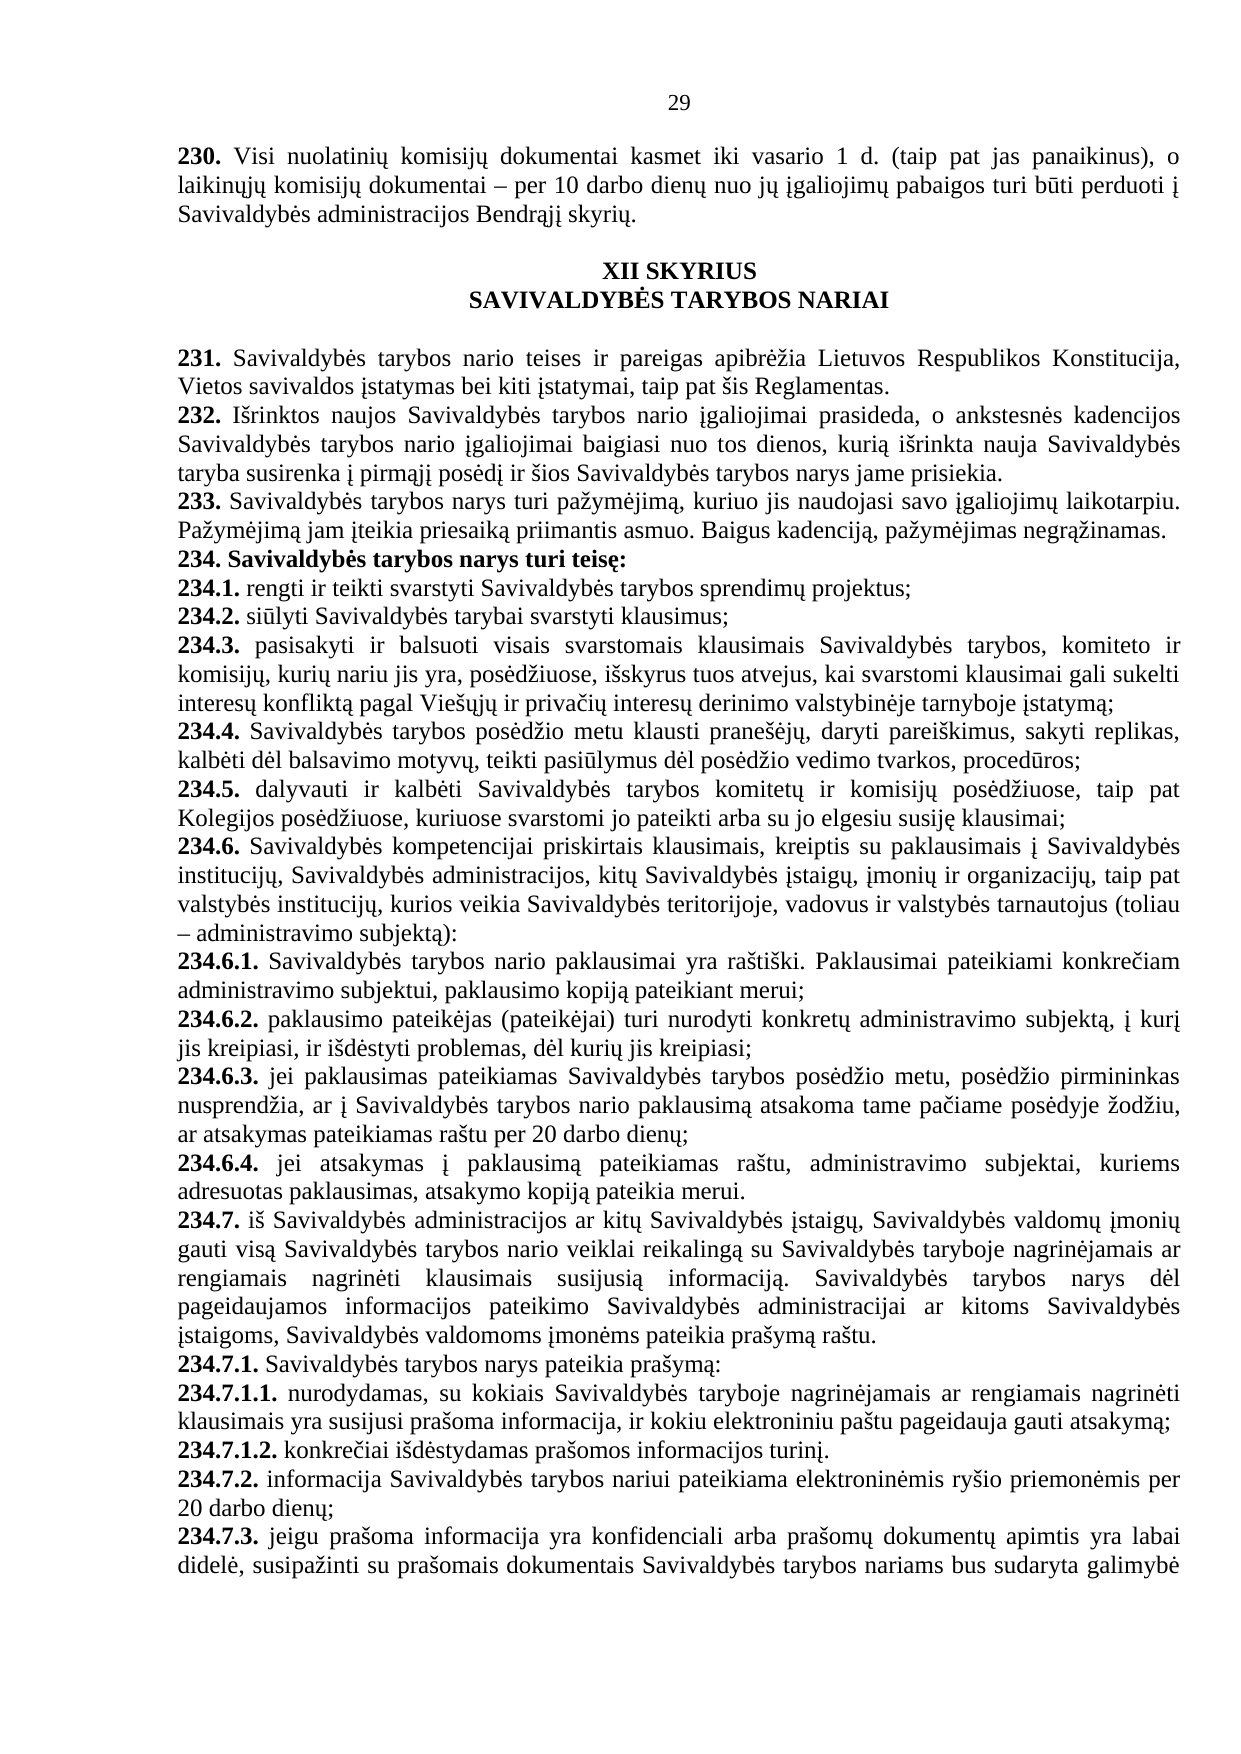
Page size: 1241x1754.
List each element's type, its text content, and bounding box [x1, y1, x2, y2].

text 230. Visi nuolatinių komisijų dokumentai kasmet iki vasario 1 d. (taip pat jas panaikinus), o laikinųjų komisijų dokumentai – per 10 darbo dienų nuo jų įgaliojimų pabaigos turi būti perduoti į Savivaldybės administracijos Bendrąjį skyrių. [177, 141, 1181, 228]
text 234.7.1.2. konkrečiai išdėstydamas prašomos informacijos turinį. [177, 1435, 1181, 1464]
text 232. Išrinktos naujos Savivaldybės tarybos nario įgaliojimai prasideda, o ankstesnės kadencijos Savivaldybės tarybos nario įgaliojimai baigiasi nuo tos dienos, kurią išrinkta nauja Savivaldybės taryba susirenka į pirmąjį posėdį ir šios Savivaldybės tarybos narys jame prisiekia. [177, 400, 1181, 486]
text 234.7.2. informacija Savivaldybės tarybos nariui pateikiama elektroninėmis ryšio priemonėmis per 20 darbo dienų; [177, 1464, 1181, 1521]
text 234.6.4. jei atsakymas į paklausimą pateikiamas raštu, administravimo subjektai, kuriems adresuotas paklausimas, atsakymo kopiją pateikia merui. [177, 1148, 1181, 1205]
text 234.1. rengti ir teikti svarstyti Savivaldybės tarybos sprendimų projektus; [177, 573, 1181, 601]
text 234.3. pasisakyti ir balsuoti visais svarstomais klausimais Savivaldybės tarybos, komiteto ir komisijų, kurių nariu jis yra, posėdžiuose, išskyrus tuos atvejus, kai svarstomi klausimai gali sukelti interesų konfliktą pagal Viešųjų ir privačių interesų derinimo valstybinėje tarnyboje įstatymą; [177, 630, 1181, 716]
subtitle XII SKYRIUS [177, 256, 1181, 285]
text 234.6.2. paklausimo pateikėjas (pateikėjai) turi nurodyti konkretų administravimo subjektą, į kurį jis kreipiasi, ir išdėstyti problemas, dėl kurių jis kreipiasi; [177, 1004, 1181, 1061]
text 234.7.1.1. nurodydamas, su kokiais Savivaldybės taryboje nagrinėjamais ar rengiamais nagrinėti klausimais yra susijusi prašoma informacija, ir kokiu elektroniniu paštu pageidauja gauti atsakymą; [177, 1378, 1181, 1435]
text 234.6.1. Savivaldybės tarybos nario paklausimai yra raštiški. Paklausimai pateikiami konkrečiam administravimo subjektui, paklausimo kopiją pateikiant merui; [177, 946, 1181, 1004]
text 234.6.3. jei paklausimas pateikiamas Savivaldybės tarybos posėdžio metu, posėdžio pirmininkas nusprendžia, ar į Savivaldybės tarybos nario paklausimą atsakoma tame pačiame posėdyje žodžiu, ar atsakymas pateikiamas raštu per 20 darbo dienų; [177, 1061, 1181, 1148]
text 234. Savivaldybės tarybos narys turi teisę: [177, 544, 1181, 573]
text 234.2. siūlyti Savivaldybės tarybai svarstyti klausimus; [177, 601, 1181, 630]
text 234.4. Savivaldybės tarybos posėdžio metu klausti pranešėjų, daryti pareiškimus, sakyti replikas, kalbėti dėl balsavimo motyvų, teikti pasiūlymus dėl posėdžio vedimo tvarkos, procedūros; [177, 716, 1181, 774]
text 231. Savivaldybės tarybos nario teises ir pareigas apibrėžia Lietuvos Respublikos Konstitucija, Vietos savivaldos įstatymas bei kiti įstatymai, taip pat šis Reglamentas. [177, 343, 1181, 400]
text 234.7.1. Savivaldybės tarybos narys pateikia prašymą: [177, 1349, 1181, 1378]
text 234.6. Savivaldybės kompetencijai priskirtais klausimais, kreiptis su paklausimais į Savivaldybės institucijų, Savivaldybės administracijos, kitų Savivaldybės įstaigų, įmonių ir organizacijų, taip pat valstybės institucijų, kurios veikia Savivaldybės teritorijoje, vadovus ir valstybės tarnautojus (toliau – administravimo subjektą): [177, 831, 1181, 946]
text 234.7. iš Savivaldybės administracijos ar kitų Savivaldybės įstaigų, Savivaldybės valdomų įmonių gauti visą Savivaldybės tarybos nario veiklai reikalingą su Savivaldybės taryboje nagrinėjamais ar rengiamais nagrinėti klausimais susijusią informaciją. Savivaldybės tarybos narys dėl pageidaujamos informacijos pateikimo Savivaldybės administracijai ar kitoms Savivaldybės įstaigoms, Savivaldybės valdomoms įmonėms pateikia prašymą raštu. [177, 1205, 1181, 1349]
text 234.7.3. jeigu prašoma informacija yra konfidenciali arba prašomų dokumentų apimtis yra labai didelė, susipažinti su prašomais dokumentais Savivaldybės tarybos nariams bus sudaryta galimybė [177, 1521, 1181, 1579]
text 233. Savivaldybės tarybos narys turi pažymėjimą, kuriuo jis naudojasi savo įgaliojimų laikotarpiu. Pažymėjimą jam įteikia priesaiką priimantis asmuo. Baigus kadenciją, pažymėjimas negrąžinamas. [177, 486, 1181, 544]
subtitle SAVIVALDYBĖS TARYBOS NARIAI [177, 285, 1181, 314]
text 234.5. dalyvauti ir kalbėti Savivaldybės tarybos komitetų ir komisijų posėdžiuose, taip pat Kolegijos posėdžiuose, kuriuose svarstomi jo pateikti arba su jo elgesiu susiję klausimai; [177, 774, 1181, 831]
